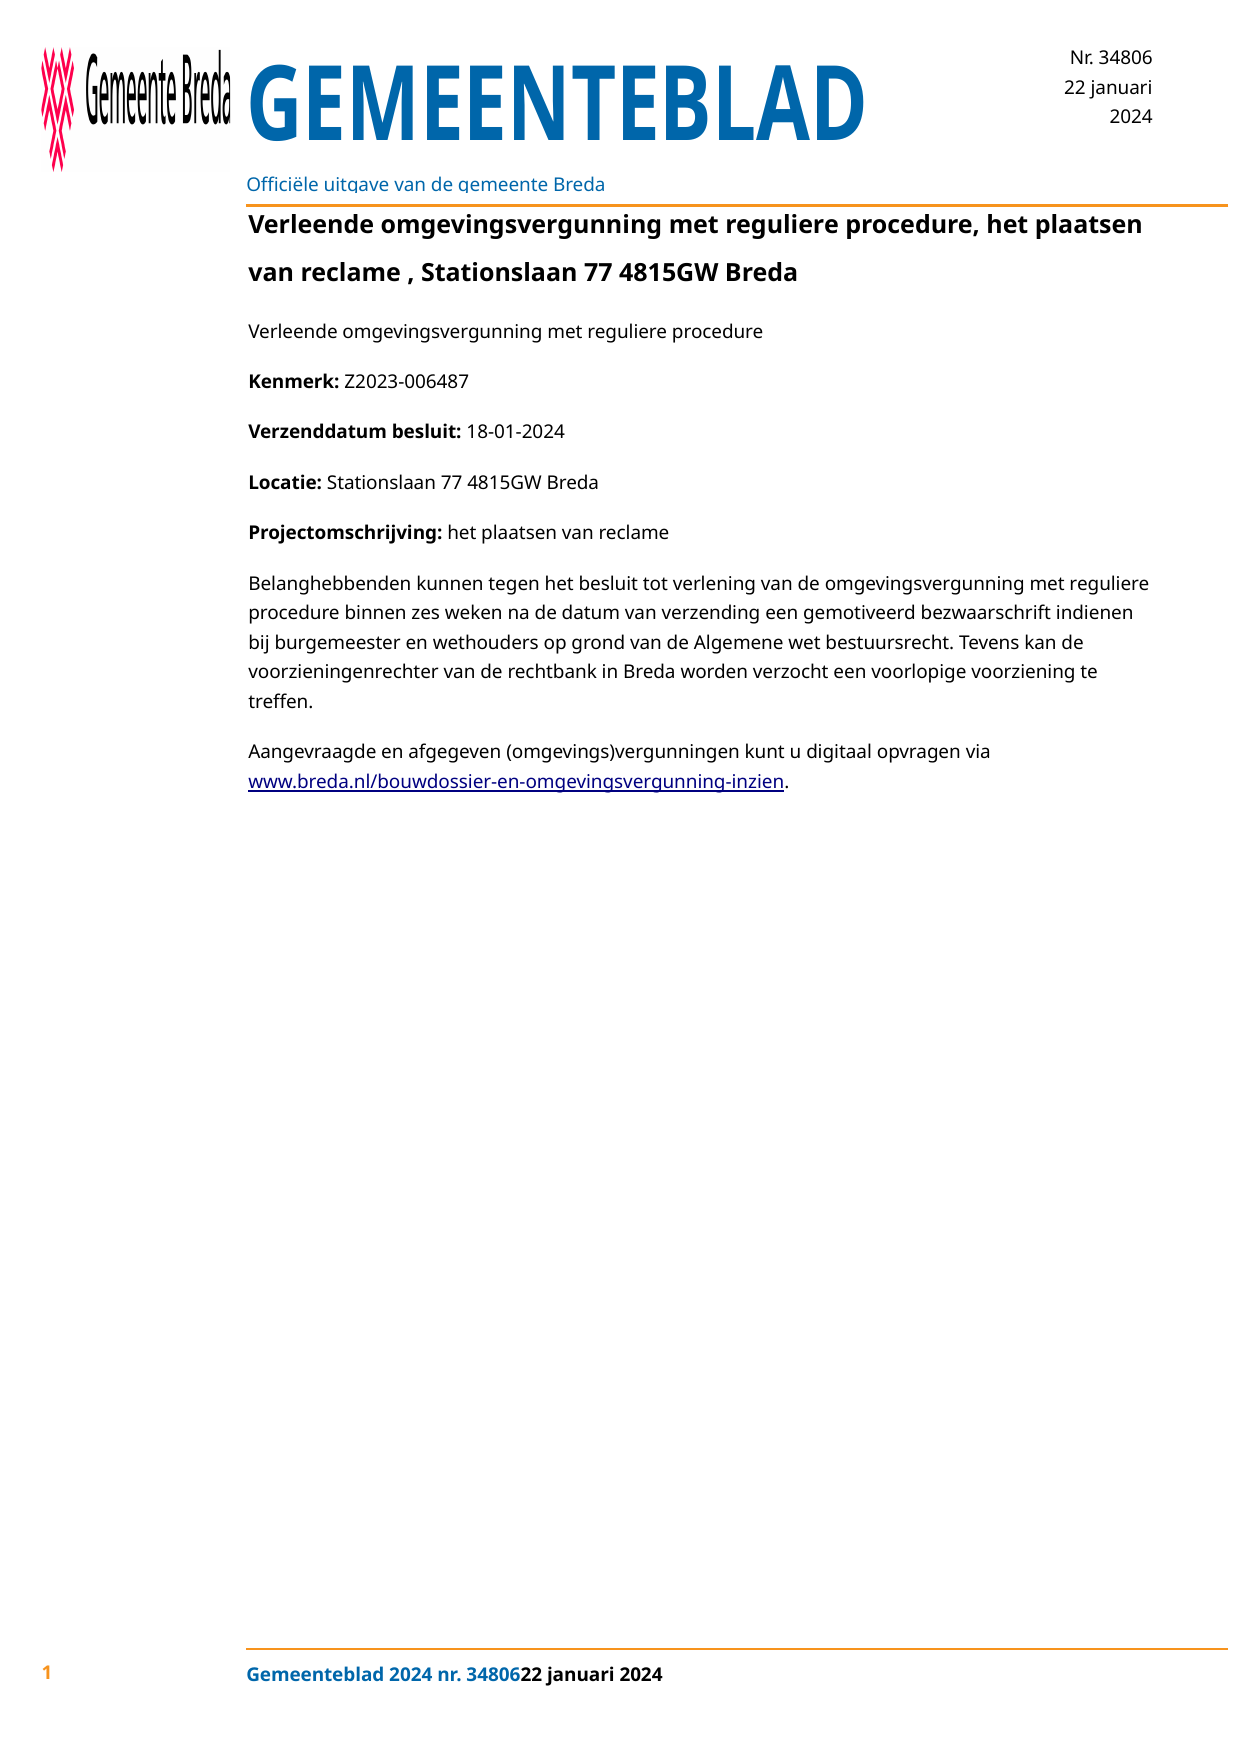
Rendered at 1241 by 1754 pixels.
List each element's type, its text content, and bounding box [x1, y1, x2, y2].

text Belanghebbenden kunnen tegen het besluit tot verlening van de omgevingsvergunning met reguliere procedure binnen zes weken na de datum van verzending een gemotiveerd bezwaarschrift indienen bij burgemeester en wethouders op grond van de Algemene wet bestuursrecht. Tevens kan de voorzieningenrechter van de rechtbank in Breda worden verzocht een voorlopige voorziening te treffen. [248, 570, 1152, 714]
text Verleende omgevingsvergunning met reguliere procedure [248, 318, 1152, 344]
text Locatie: Stationslaan 77 4815GW Breda [248, 469, 1152, 495]
picture [41, 47, 231, 172]
text Kenmerk: Z2023-006487 [248, 368, 1152, 394]
text Projectomschrijving: het plaatsen van reclame [248, 519, 1152, 545]
text Aangevraagde en afgegeven (omgevings)vergunningen kunt u digitaal opvragen via www.breda.nl/bouwdossier-en-omgevingsvergunning-inzien. [248, 739, 1152, 794]
text Verzenddatum besluit: 18-01-2024 [248, 419, 1152, 444]
text Verleende omgevingsvergunning met reguliere procedure, het plaatsen van reclame , Stationslaan 77 4815GW Breda [248, 207, 1152, 288]
